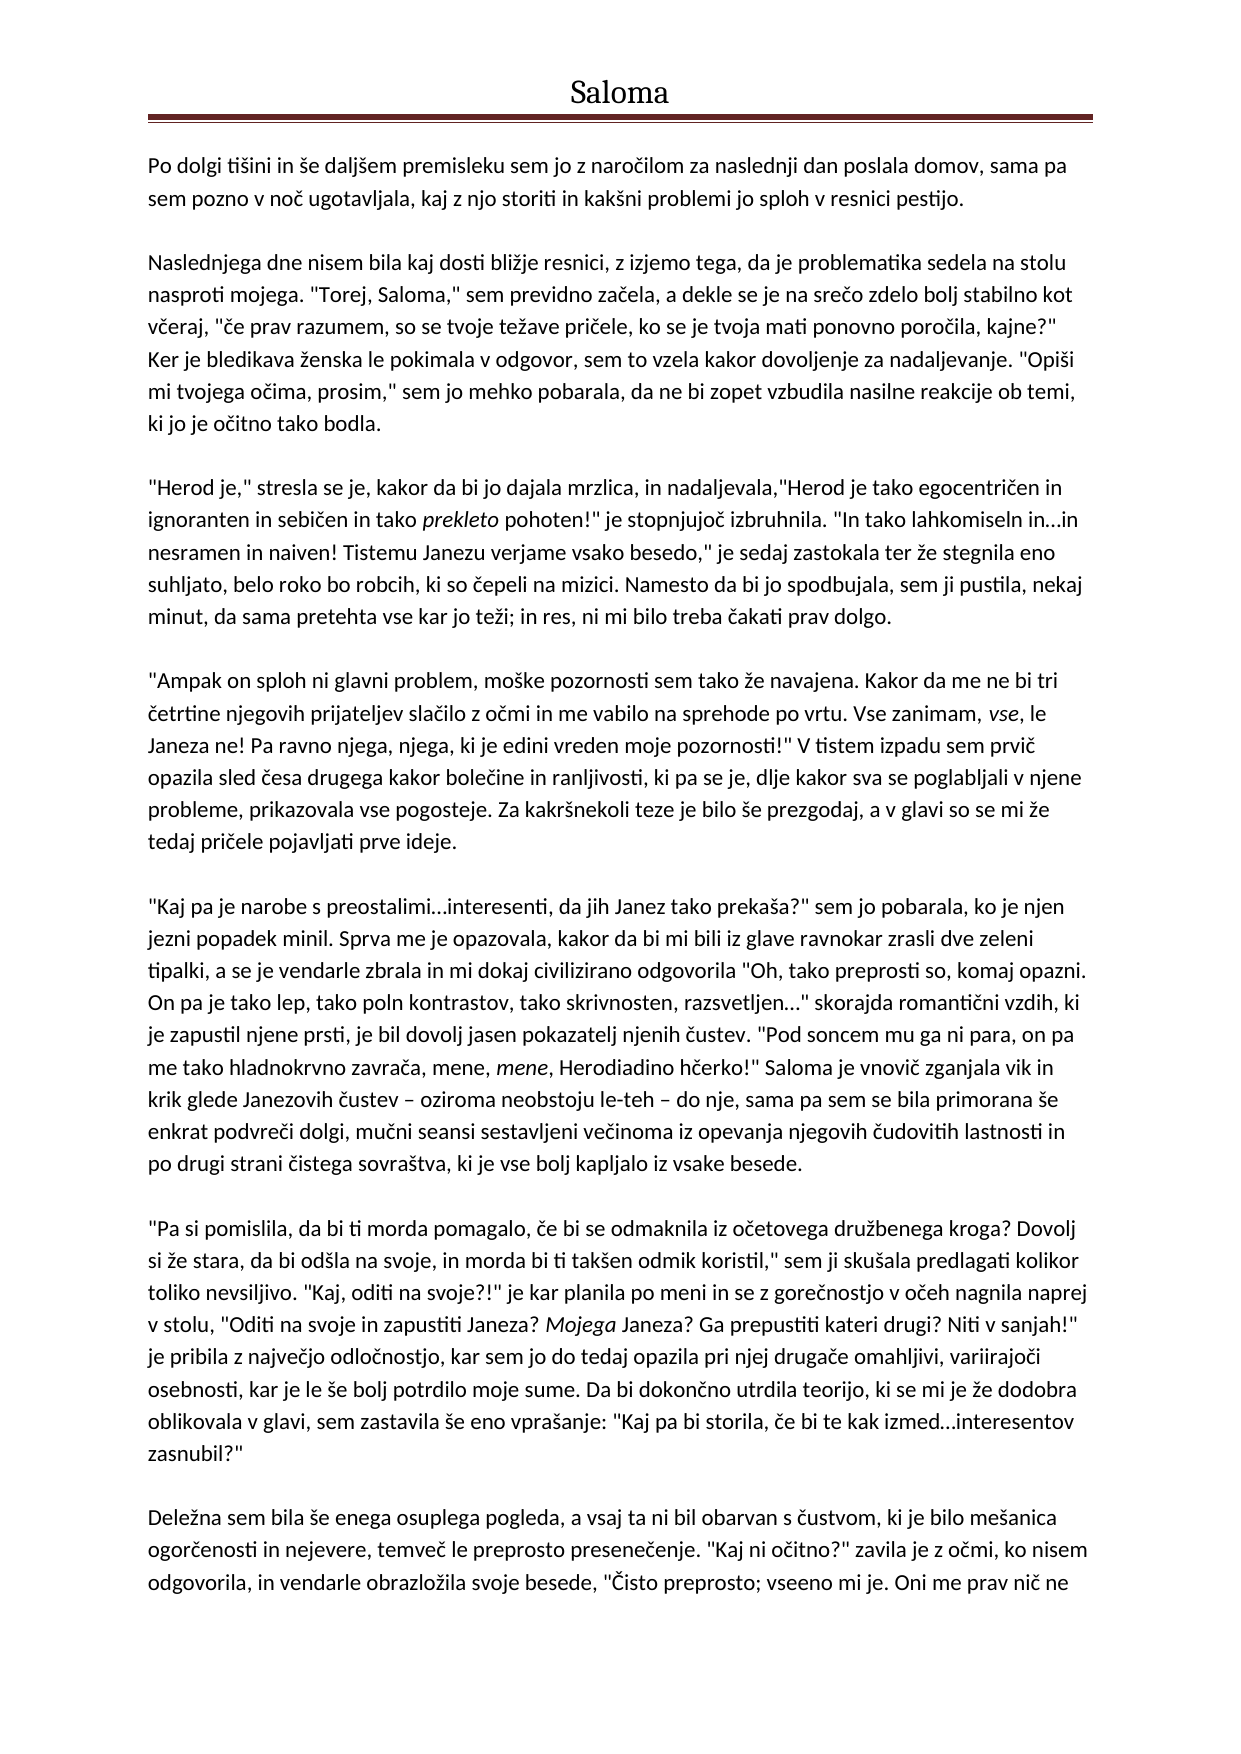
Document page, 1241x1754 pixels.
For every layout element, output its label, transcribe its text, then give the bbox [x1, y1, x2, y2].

text Po dolgi tišini in še daljšem premisleku sem jo z naročilom za naslednji dan poslala domov, sama pa sem pozno v noč ugotavljala, kaj z njo storiti in kakšni problemi jo sploh v resnici pestijo. Naslednjega dne nisem bila kaj dosti bližje resnici, z izjemo tega, da je problematika sedela na stolu nasproti mojega. "Torej, Saloma," sem previdno začela, a dekle se je na srečo zdelo bolj stabilno kot včeraj, "če prav razumem, so se tvoje težave pričele, ko se je tvoja mati ponovno poročila, kajne?" Ker je bledikava ženska le pokimala v odgovor, sem to vzela kakor dovoljenje za nadaljevanje. "Opiši mi tvojega očima, prosim," sem jo mehko pobarala, da ne bi zopet vzbudila nasilne reakcije ob temi, ki jo je očitno tako bodla. "Herod je," stresla se je, kakor da bi jo dajala mrzlica, in nadaljevala,"Herod je tako egocentričen in ignoranten in sebičen in tako prekleto pohoten!" je stopnjujoč izbruhnila. "In tako lahkomiseln in…in nesramen in naiven! Tistemu Janezu verjame vsako besedo," je sedaj zastokala ter že stegnila eno suhljato, belo roko bo robcih, ki so čepeli na mizici. Namesto da bi jo spodbujala, sem ji pustila, nekaj minut, da sama pretehta vse kar jo teži; in res, ni mi bilo treba čakati prav dolgo. "Ampak on sploh ni glavni problem, moške pozornosti sem tako že navajena. Kakor da me ne bi tri četrtine njegovih prijateljev slačilo z očmi in me vabilo na sprehode po vrtu. Vse zanimam, vse, le Janeza ne! Pa ravno njega, njega, ki je edini vreden moje pozornosti!" V tistem izpadu sem prvič opazila sled česa drugega kakor bolečine in ranljivosti, ki pa se je, dlje kakor sva se poglabljali v njene probleme, prikazovala vse pogosteje. Za kakršnekoli teze je bilo še prezgodaj, a v glavi so se mi že tedaj pričele pojavljati prve ideje. "Kaj pa je narobe s preostalimi…interesenti, da jih Janez tako prekaša?" sem jo pobarala, ko je njen jezni popadek minil. Sprva me je opazovala, kakor da bi mi bili iz glave ravnokar zrasli dve zeleni tipalki, a se je vendarle zbrala in mi dokaj civilizirano odgovorila "Oh, tako preprosti so, komaj opazni. On pa je tako lep, tako poln kontrastov, tako skrivnosten, razsvetljen…" skorajda romantični vzdih, ki je zapustil njene prsti, je bil dovolj jasen pokazatelj njenih čustev. "Pod soncem mu ga ni para, on pa me tako hladnokrvno zavrača, mene, mene, Herodiadino hčerko!" Saloma je vnovič zganjala vik in krik glede Janezovih čustev – oziroma neobstoju le-teh – do nje, sama pa sem se bila primorana še enkrat podvreči dolgi, mučni seansi sestavljeni večinoma iz opevanja njegovih čudovitih lastnosti in po drugi strani čistega sovraštva, ki je vse bolj kapljalo iz vsake besede. "Pa si pomislila, da bi ti morda pomagalo, če bi se odmaknila iz očetovega družbenega kroga? Dovolj si že stara, da bi odšla na svoje, in morda bi ti takšen odmik koristil," sem ji skušala predlagati kolikor toliko nevsiljivo. "Kaj, oditi na svoje?!" je kar planila po meni in se z gorečnostjo v očeh nagnila naprej v stolu, "Oditi na svoje in zapustiti Janeza? Mojega Janeza? Ga prepustiti kateri drugi? Niti v sanjah!" je pribila z največjo odločnostjo, kar sem jo do tedaj opazila pri njej drugače omahljivi, variirajoči osebnosti, kar je le še bolj potrdilo moje sume. Da bi dokončno utrdila teorijo, ki se mi je že dodobra oblikovala v glavi, sem zastavila še eno vprašanje: "Kaj pa bi storila, če bi te kak izmed…interesentov zasnubil?" Deležna sem bila še enega osuplega pogleda, a vsaj ta ni bil obarvan s čustvom, ki je bilo mešanica ogorčenosti in nejevere, temveč le preprosto presenečenje. "Kaj ni očitno?" zavila je z očmi, ko nisem odgovorila, in vendarle obrazložila svoje besede, "Čisto preprosto; vseeno mi je. Oni me prav nič ne [148, 152, 1093, 1596]
